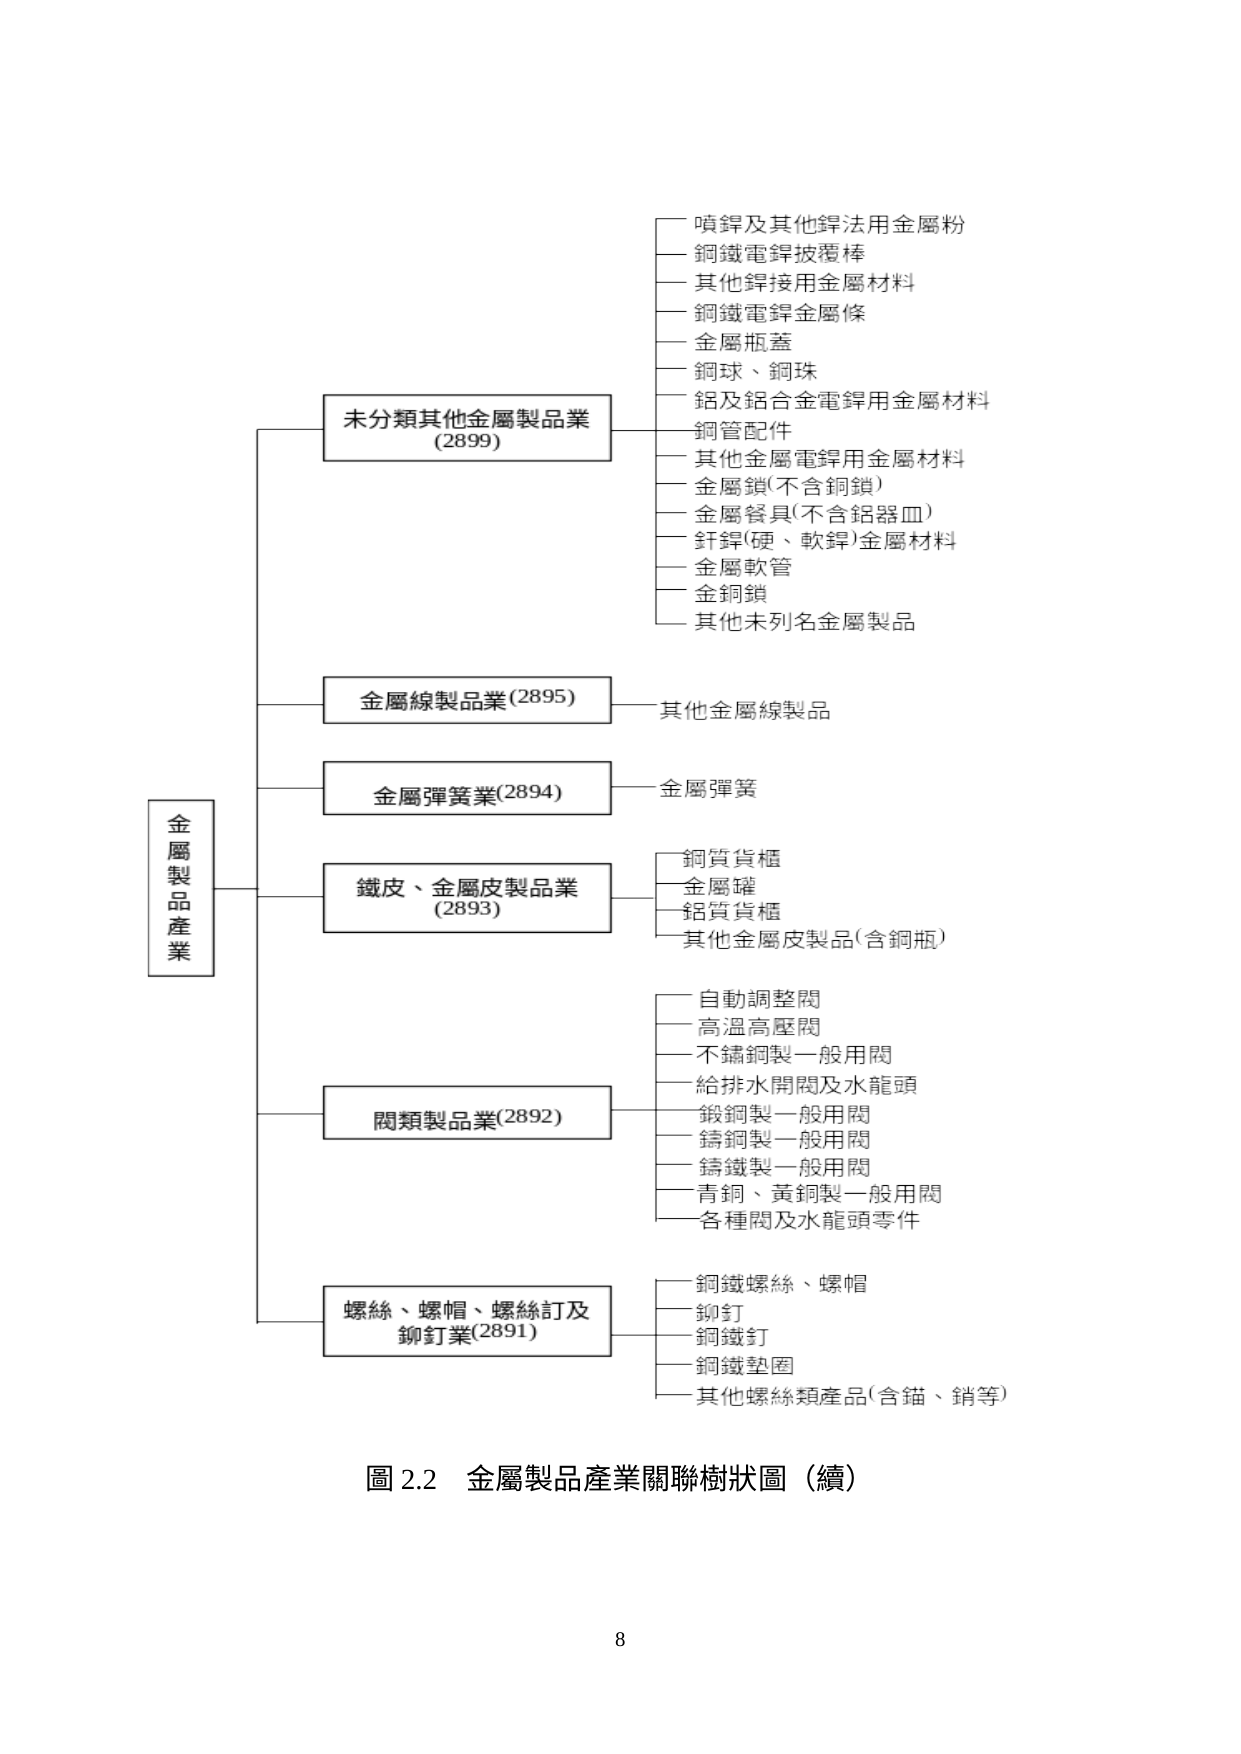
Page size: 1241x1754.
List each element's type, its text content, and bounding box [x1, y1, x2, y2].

text 圖2.2 金屬製品產業關聯樹狀圖（續） [148, 1439, 1092, 1514]
